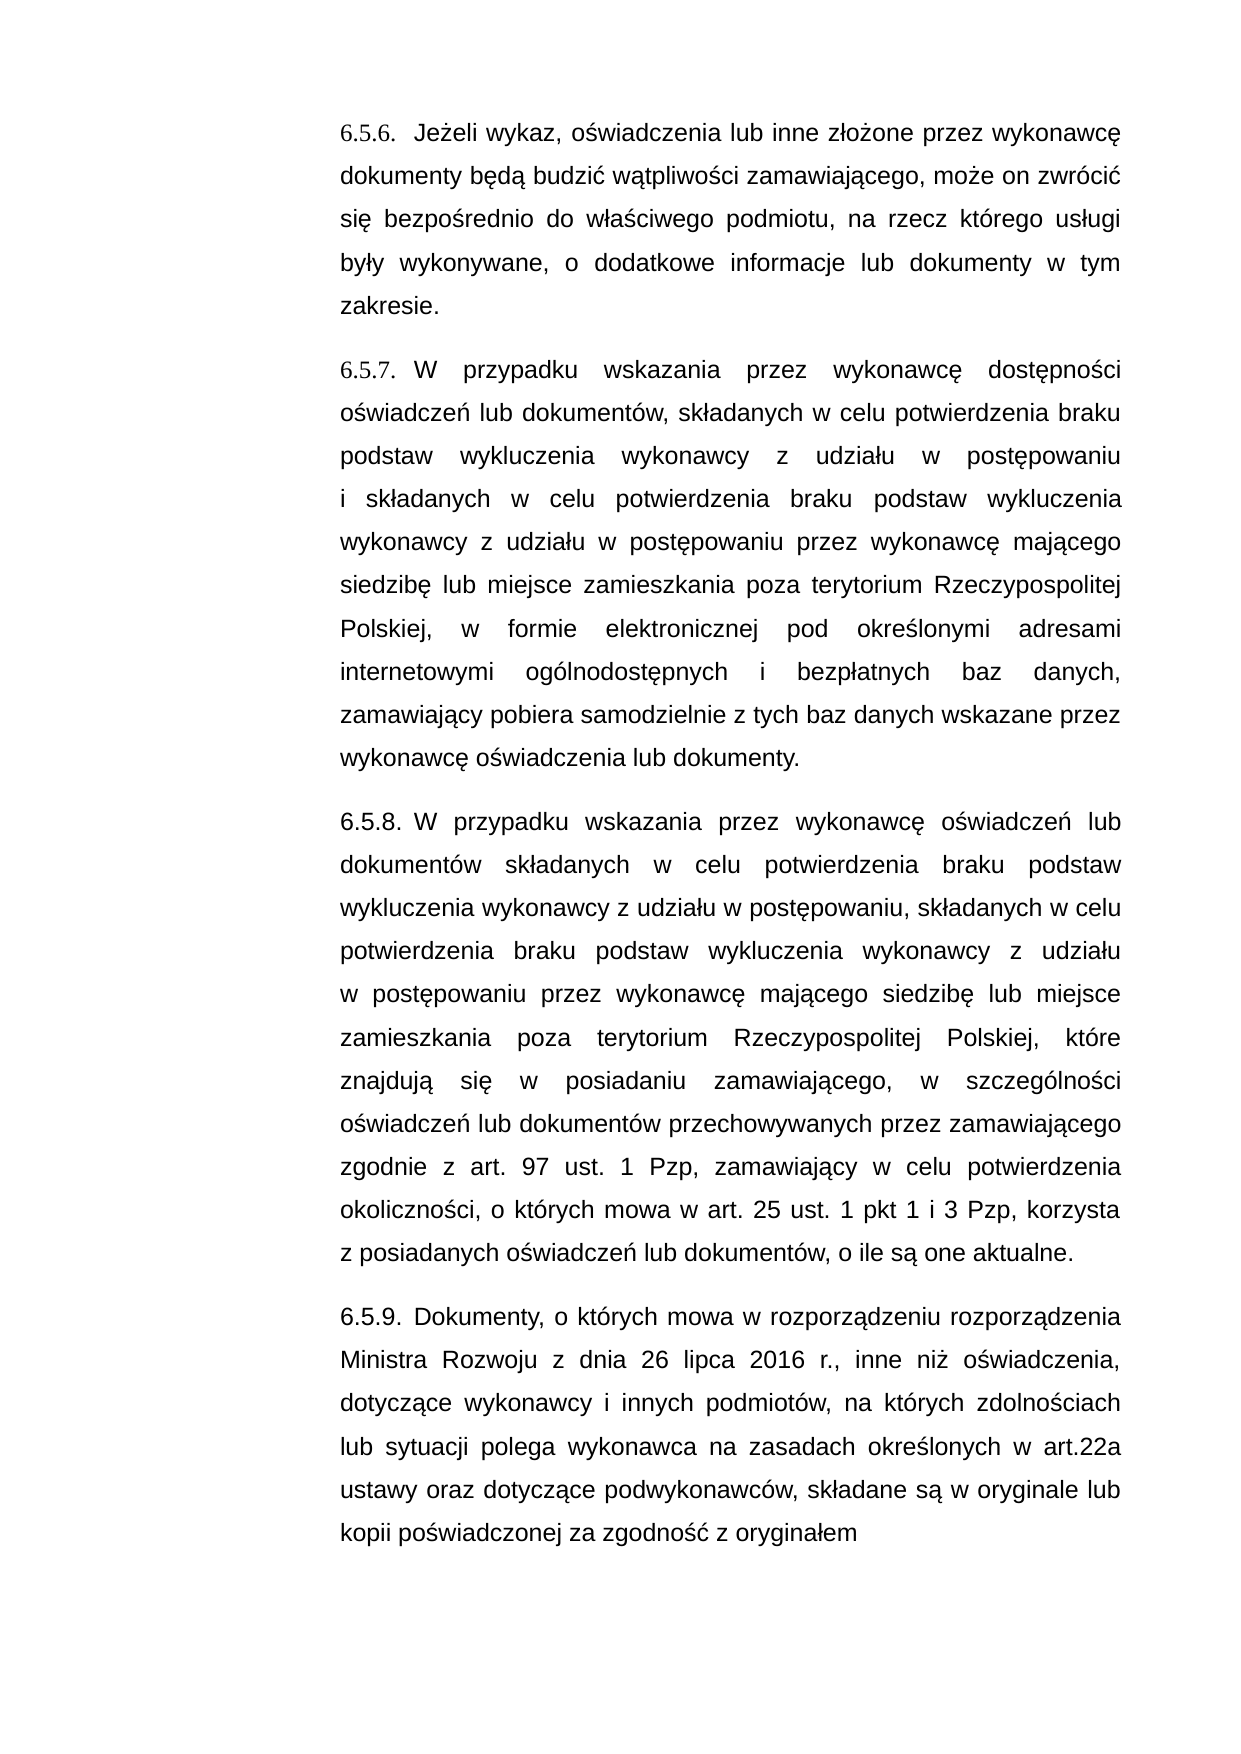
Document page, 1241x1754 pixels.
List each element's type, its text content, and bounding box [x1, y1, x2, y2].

list Jeżeli wykaz, oświadczenia lub inne złożone przez wykonawcę dokumenty będą budzić wątpliwości zamawiającego, może on zwrócić się bezpośrednio do właściwego podmiotu, na rzecz którego usługi były wykonywane, o dodatkowe informacje lub dokumenty w tym zakresie. [340, 118, 1122, 319]
list Dokumenty, o których mowa w rozporządzeniu rozporządzenia Ministra Rozwoju z dnia 26 lipca 2016 r., inne niż oświadczenia, dotyczące wykonawcy i innych podmiotów, na których zdolnościach lub sytuacji polega wykonawca na zasadach określonych w art.22a ustawy oraz dotyczące podwykonawców, składane są w oryginale lub kopii poświadczonej za zgodność z oryginałem [340, 1302, 1122, 1546]
list W przypadku wskazania przez wykonawcę dostępności oświadczeń lub dokumentów, składanych w celu potwierdzenia braku podstaw wykluczenia wykonawcy z udziału w postępowaniu i składanych w celu potwierdzenia braku podstaw wykluczenia wykonawcy z udziału w postępowaniu przez wykonawcę mającego siedzibę lub miejsce zamieszkania poza terytorium Rzeczypospolitej Polskiej, w formie elektronicznej pod określonymi adresami internetowymi ogólnodostępnych i bezpłatnych baz danych, zamawiający pobiera samodzielnie z tych baz danych wskazane przez wykonawcę oświadczenia lub dokumenty. [340, 355, 1122, 772]
list W przypadku wskazania przez wykonawcę oświadczeń lub dokumentów składanych w celu potwierdzenia braku podstaw wykluczenia wykonawcy z udziału w postępowaniu, składanych w celu potwierdzenia braku podstaw wykluczenia wykonawcy z udziału w postępowaniu przez wykonawcę mającego siedzibę lub miejsce zamieszkania poza terytorium Rzeczypospolitej Polskiej, które znajdują się w posiadaniu zamawiającego, w szczególności oświadczeń lub dokumentów przechowywanych przez zamawiającego zgodnie z art. 97 ust. 1 Pzp, zamawiający w celu potwierdzenia okoliczności, o których mowa w art. 25 ust. 1 pkt 1 i 3 Pzp, korzysta z posiadanych oświadczeń lub dokumentów, o ile są one aktualne. [340, 807, 1122, 1267]
